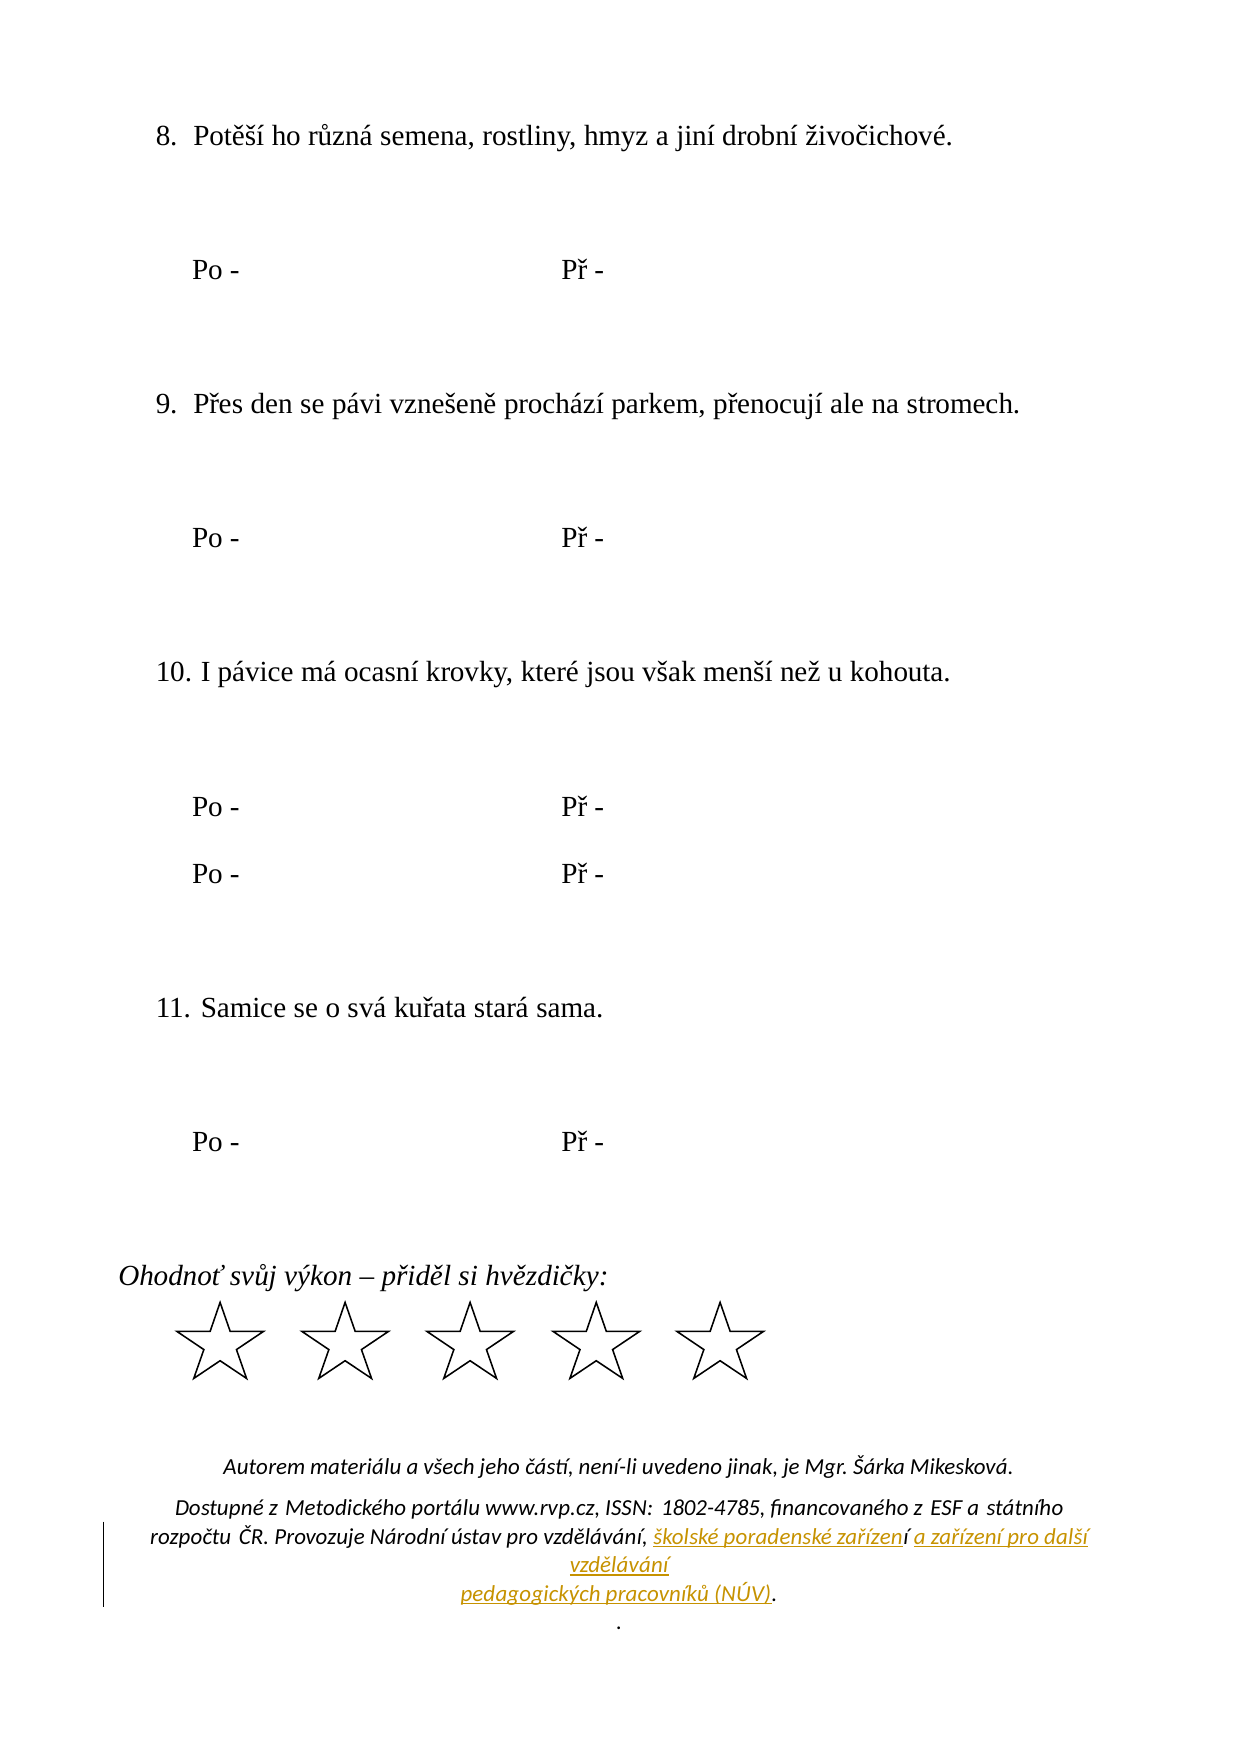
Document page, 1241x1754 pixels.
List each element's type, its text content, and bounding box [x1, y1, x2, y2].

list I pávice má ocasní krovky, které jsou však menší než u kohouta. [156, 655, 1122, 688]
text Po - Př - [192, 789, 1122, 822]
list Přes den se pávi vznešeně prochází parkem, přenocují ale na stromech. [156, 386, 1122, 420]
text Po - Př - [192, 252, 1122, 286]
text Po - Př - [192, 1124, 1122, 1158]
subtitle Po - Př - [192, 856, 1122, 889]
text Po - Př - [192, 521, 1122, 554]
list Samice se o svá kuřata stará sama. [156, 990, 1122, 1024]
list Potěší ho různá semena, rostliny, hmyz a jiní drobní živočichové. [156, 118, 1122, 152]
text Ohodnoť svůj výkon – přiděl si hvězdičky: [118, 1258, 1122, 1292]
